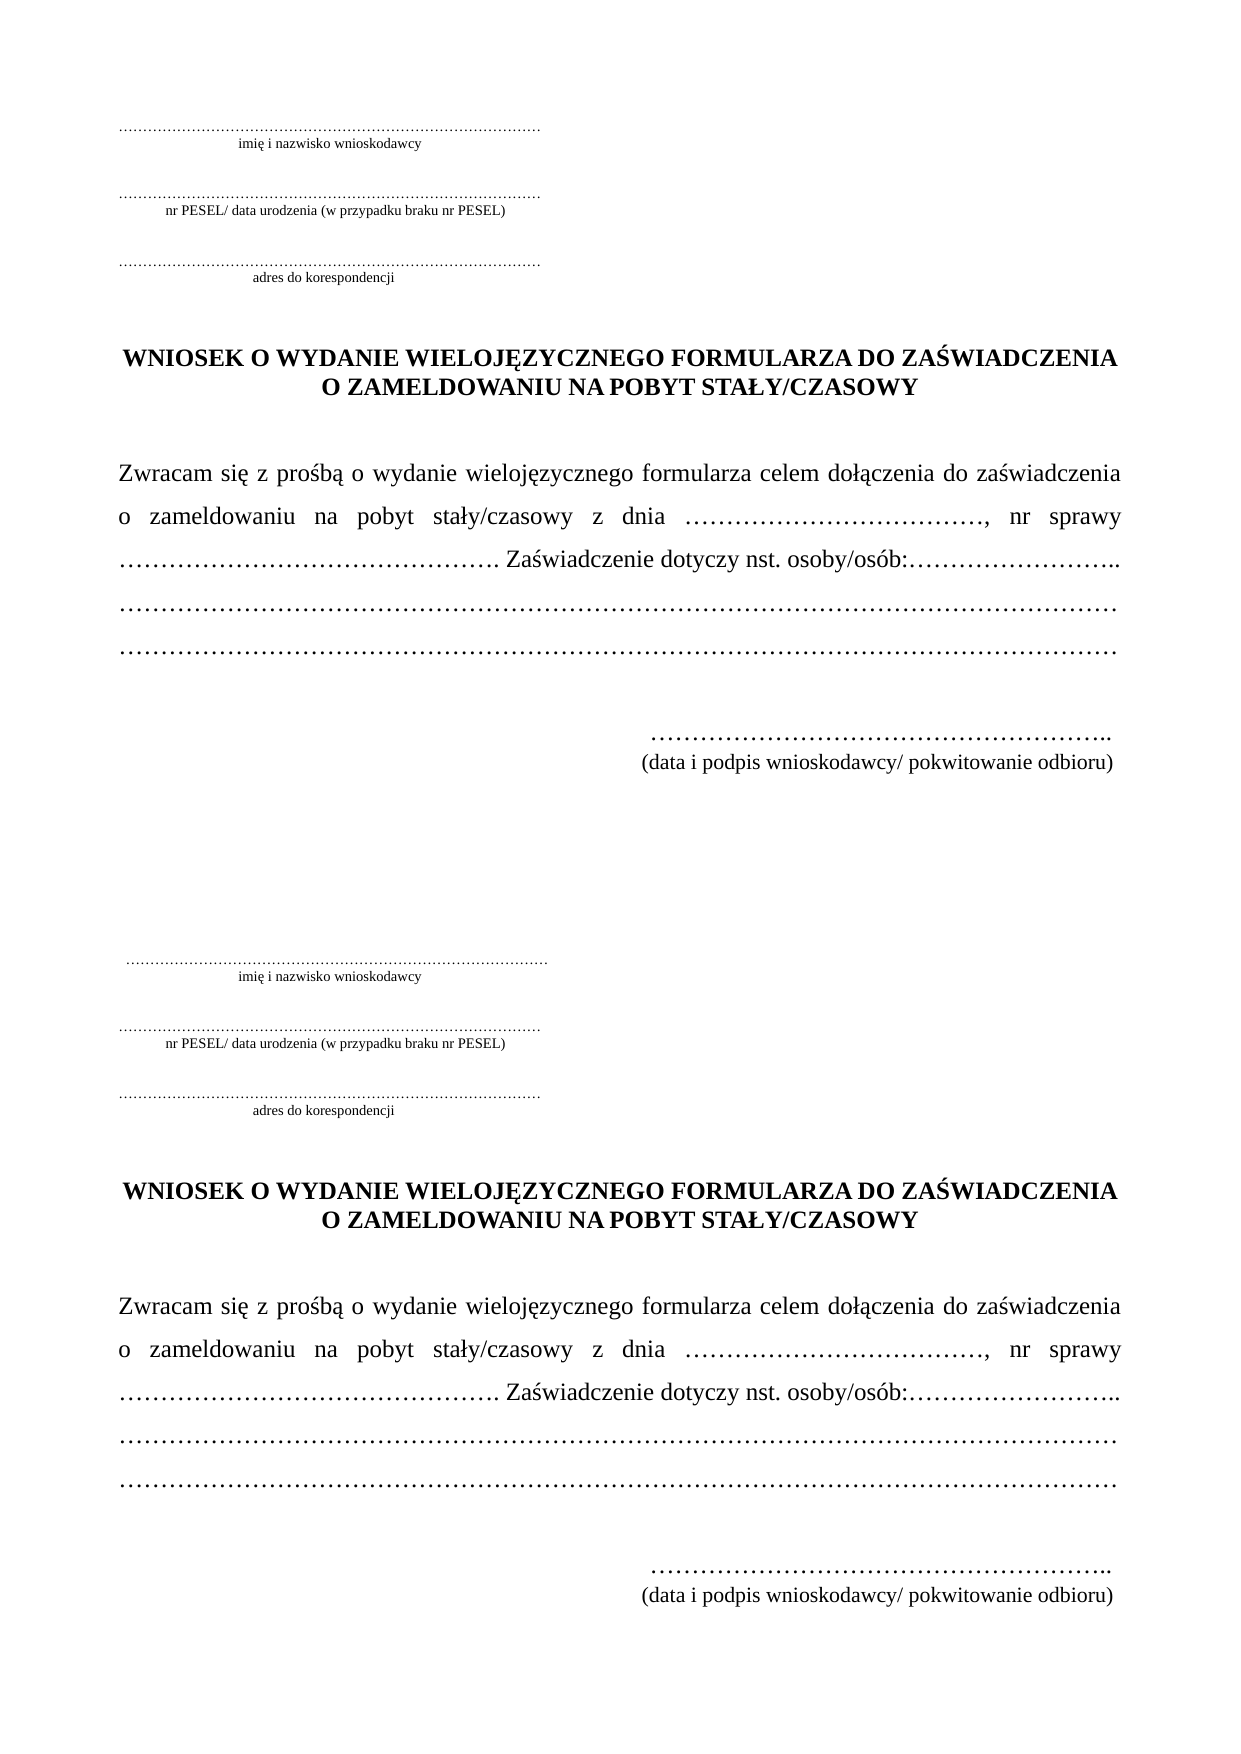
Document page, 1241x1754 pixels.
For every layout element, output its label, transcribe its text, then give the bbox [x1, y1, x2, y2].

text …………………………………………………………………………… [118, 185, 1122, 202]
text ……………………………………………….. [118, 717, 1122, 746]
text …………………………………………………………………………… [118, 118, 1122, 135]
text …………………………………………………………………………………………………………………………………………………………………………………………………………………… [118, 588, 1122, 659]
text …………………………………………………………………………… [118, 252, 1122, 269]
text (data i podpis wnioskodawcy/ pokwitowanie odbioru) [118, 1579, 1122, 1607]
text adres do korespondencji [118, 269, 1122, 286]
text (data i podpis wnioskodawcy/ pokwitowanie odbioru) [118, 746, 1122, 774]
text …………………………………………………………………………………………………………………………………………………………………………………………………………………… [118, 1421, 1122, 1492]
text WNIOSEK O WYDANIE WIELOJĘZYCZNEGO FORMULARZA DO ZAŚWIADCZENIA O ZAMELDOWANIU NA POBYT STAŁY/CZASOWY [118, 343, 1122, 401]
text Zwracam się z prośbą o wydanie wielojęzycznego formularza celem dołączenia do zaświadczenia o zameldowaniu na pobyt stały/czasowy z dnia ………………………………, nr sprawy ………………………………………. Zaświadczenie dotyczy nst. osoby/osób:…………………….. [118, 458, 1122, 573]
text Zwracam się z prośbą o wydanie wielojęzycznego formularza celem dołączenia do zaświadczenia o zameldowaniu na pobyt stały/czasowy z dnia ………………………………, nr sprawy ………………………………………. Zaświadczenie dotyczy nst. osoby/osób:…………………….. [118, 1291, 1122, 1406]
text imię i nazwisko wnioskodawcy [118, 968, 1122, 984]
text ……………………………………………….. [118, 1550, 1122, 1579]
text WNIOSEK O WYDANIE WIELOJĘZYCZNEGO FORMULARZA DO ZAŚWIADCZENIA O ZAMELDOWANIU NA POBYT STAŁY/CZASOWY [118, 1176, 1122, 1234]
text adres do korespondencji [118, 1102, 1122, 1119]
text nr PESEL/ data urodzenia (w przypadku braku nr PESEL) [118, 1035, 1122, 1052]
text …………………………………………………………………………… [118, 1085, 1122, 1102]
text …………………………………………………………………………… [118, 951, 1122, 968]
text …………………………………………………………………………… [118, 1018, 1122, 1035]
text nr PESEL/ data urodzenia (w przypadku braku nr PESEL) [118, 202, 1122, 219]
text imię i nazwisko wnioskodawcy [118, 135, 1122, 152]
